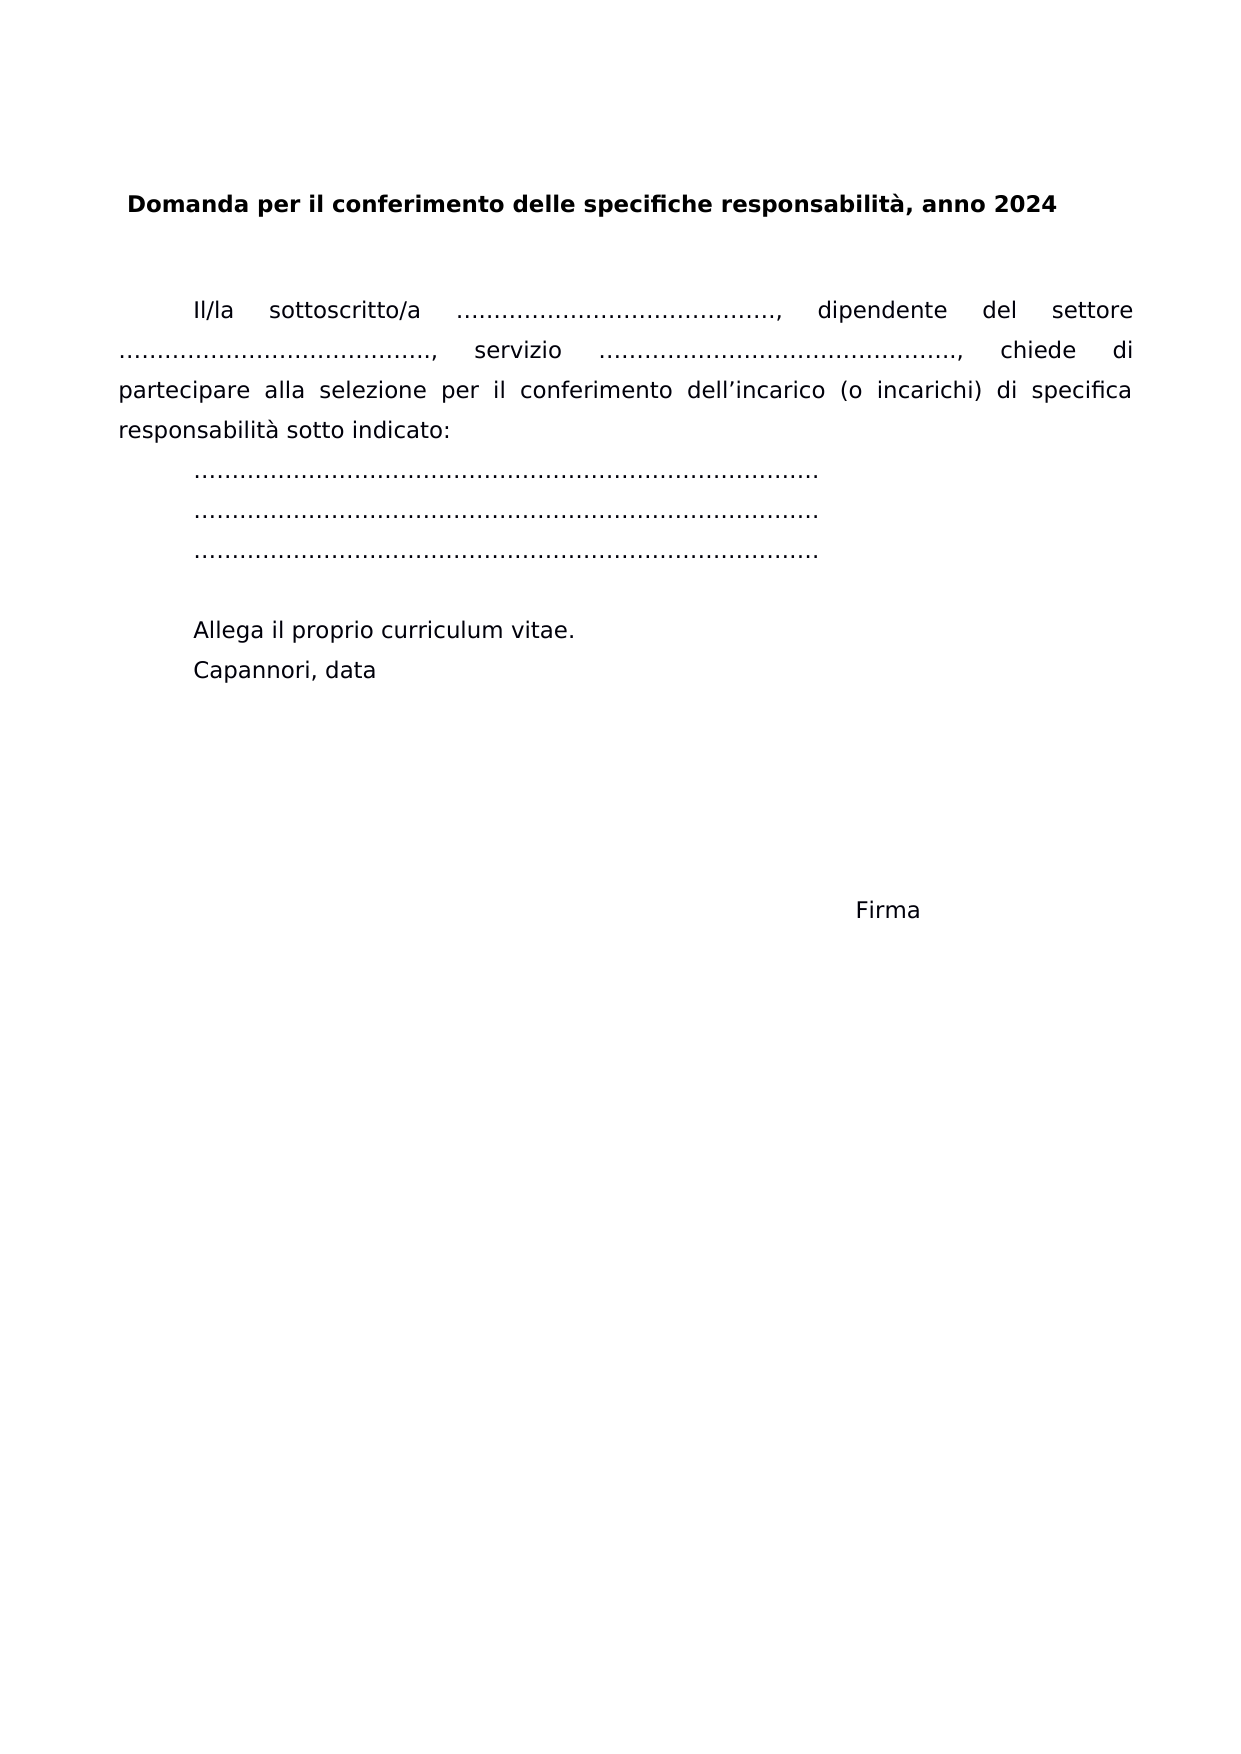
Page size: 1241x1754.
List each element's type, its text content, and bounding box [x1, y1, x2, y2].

text Firma [118, 898, 1134, 924]
text Il/la sottoscritto/a …..………………………………., dipendente del settore ………………………………….., servizio ……………………………………….., chiede di partecipare alla selezione per il conferimento dell’incarico (o incarichi) di specifica responsabilità sotto indicato: [118, 298, 1134, 444]
text ………………………………………………………………………. [118, 458, 1134, 484]
text ………………………………………………………………………. [118, 498, 1134, 524]
text Domanda per il conferimento delle specifiche responsabilità, anno 2024 [118, 191, 1134, 218]
text ………………………………………………………………………. [118, 538, 1134, 564]
text Capannori, data [118, 658, 1134, 684]
text Allega il proprio curriculum vitae. [118, 618, 1134, 644]
